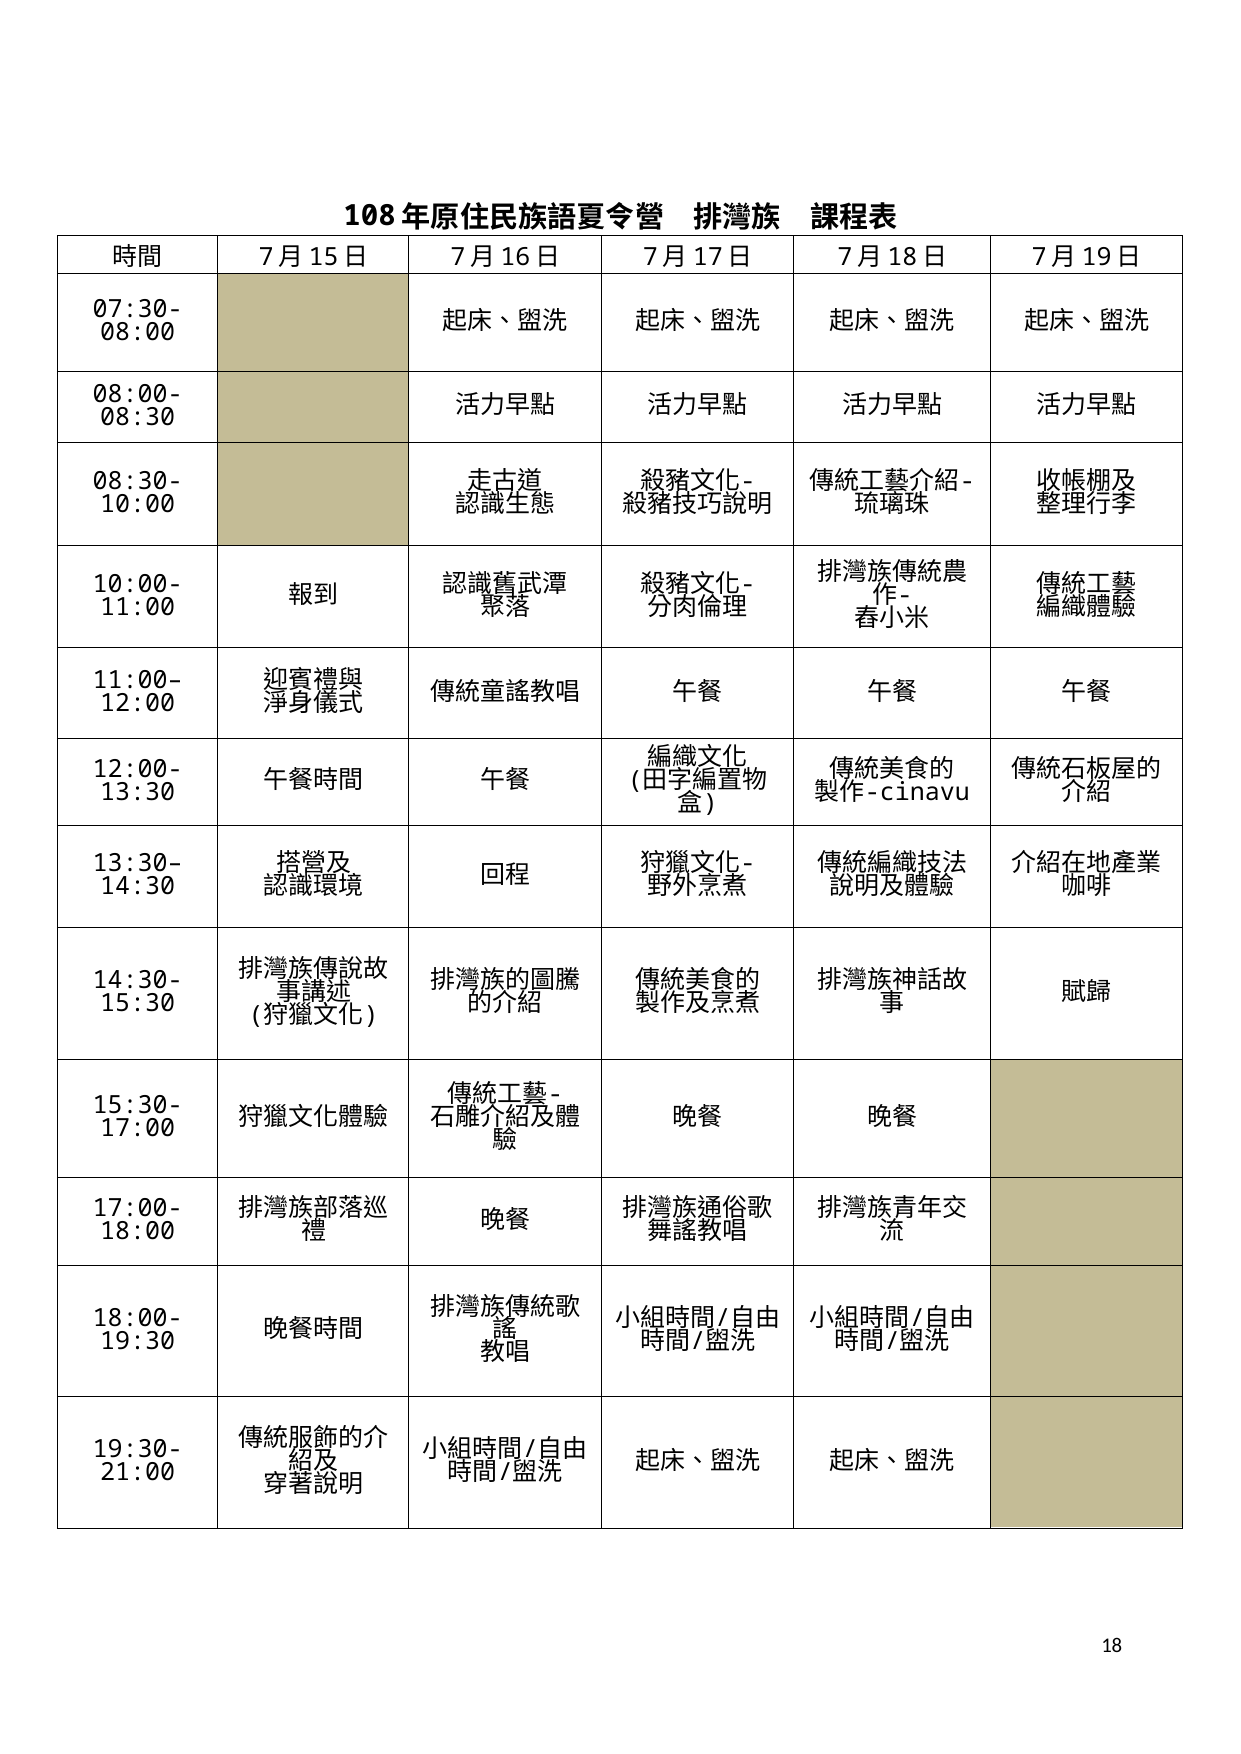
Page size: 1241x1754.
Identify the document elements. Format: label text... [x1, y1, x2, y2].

table_cell 晚餐 [602, 1060, 793, 1177]
text 108年原住民族語夏令營 排灣族 課程表 [118, 173, 1122, 235]
table_cell 活力早點 [602, 372, 793, 442]
table_cell 傳統美食的 製作-cinavu [794, 739, 990, 824]
table_cell 傳統美食的 製作及烹煮 [602, 928, 793, 1059]
table_cell 活力早點 [409, 372, 601, 442]
table_cell 起床、盥洗 [602, 1397, 793, 1527]
table_header 7月16日 [409, 236, 601, 273]
table_cell 起床、盥洗 [602, 274, 793, 371]
table_cell 迎賓禮與 淨身儀式 [218, 648, 408, 738]
table_cell 起床、盥洗 [991, 274, 1182, 371]
table_cell 起床、盥洗 [794, 1397, 990, 1527]
table_cell 晚餐 [794, 1060, 990, 1177]
table_cell 排灣族通俗歌舞謠教唱 [602, 1178, 793, 1265]
table_cell 08:30-10:00 [58, 443, 217, 545]
table_cell 19:30-21:00 [58, 1397, 217, 1527]
table_cell 午餐 [991, 648, 1182, 738]
table_cell 編織文化 (田字編置物盒) [602, 739, 793, 824]
table_cell 走古道 認識生態 [409, 443, 601, 545]
table_cell 起床、盥洗 [794, 274, 990, 371]
table_cell 搭營及 認識環境 [218, 826, 408, 927]
table_cell 傳統工藝介紹- 琉璃珠 [794, 443, 990, 545]
table_cell 07:30-08:00 [58, 274, 217, 371]
table_cell 傳統石板屋的介紹 [991, 739, 1182, 824]
table_cell [218, 372, 408, 442]
table_cell 18:00-19:30 [58, 1266, 217, 1396]
table_cell 小組時間/自由時間/盥洗 [794, 1266, 990, 1396]
table_cell 排灣族神話故事 [794, 928, 990, 1059]
table_cell 午餐 [794, 648, 990, 738]
table_cell 10:00-11:00 [58, 546, 217, 647]
table_header 7月18日 [794, 236, 990, 273]
table_cell 活力早點 [991, 372, 1182, 442]
table_header 時間 [58, 236, 217, 273]
table_header 7月15日 [218, 236, 408, 273]
table_cell 午餐 [602, 648, 793, 738]
table_cell [218, 443, 408, 545]
table_cell 介紹在地產業咖啡 [991, 826, 1182, 927]
table_cell 殺豬文化- 分肉倫理 [602, 546, 793, 647]
table_cell 排灣族傳說故事講述 (狩獵文化) [218, 928, 408, 1059]
table_cell 晚餐時間 [218, 1266, 408, 1396]
table_cell 11:00–12:00 [58, 648, 217, 738]
table_cell [991, 1397, 1182, 1527]
table_cell [991, 1266, 1182, 1396]
table_cell 17:00-18:00 [58, 1178, 217, 1265]
table_cell 12:00-13:30 [58, 739, 217, 824]
table_cell 小組時間/自由時間/盥洗 [602, 1266, 793, 1396]
table_cell 起床、盥洗 [409, 274, 601, 371]
table_cell 傳統童謠教唱 [409, 648, 601, 738]
table_cell 狩獵文化- 野外烹煮 [602, 826, 793, 927]
table_cell 認識舊武潭 聚落 [409, 546, 601, 647]
table_cell 13:30–14:30 [58, 826, 217, 927]
table_cell [991, 1060, 1182, 1177]
table_cell 殺豬文化- 殺豬技巧說明 [602, 443, 793, 545]
table_cell [218, 274, 408, 371]
table_cell 賦歸 [991, 928, 1182, 1059]
table_cell 午餐 [409, 739, 601, 824]
table_cell 排灣族傳統歌謠 教唱 [409, 1266, 601, 1396]
table_cell 活力早點 [794, 372, 990, 442]
table_cell 狩獵文化體驗 [218, 1060, 408, 1177]
table_cell 晚餐 [409, 1178, 601, 1265]
table_cell 排灣族傳統農作- 舂小米 [794, 546, 990, 647]
table_cell 傳統工藝 編織體驗 [991, 546, 1182, 647]
table_cell 14:30-15:30 [58, 928, 217, 1059]
table_header 7月17日 [602, 236, 793, 273]
table_cell 傳統編織技法說明及體驗 [794, 826, 990, 927]
table_cell 08:00-08:30 [58, 372, 217, 442]
table_cell 排灣族青年交流 [794, 1178, 990, 1265]
table_cell 回程 [409, 826, 601, 927]
table_cell [991, 1178, 1182, 1265]
table_cell 傳統工藝- 石雕介紹及體驗 [409, 1060, 601, 1177]
table_cell 排灣族的圖騰的介紹 [409, 928, 601, 1059]
table_cell 報到 [218, 546, 408, 647]
table_cell 傳統服飾的介紹及 穿著說明 [218, 1397, 408, 1527]
table_cell 午餐時間 [218, 739, 408, 824]
table_cell 排灣族部落巡禮 [218, 1178, 408, 1265]
table_cell 小組時間/自由時間/盥洗 [409, 1397, 601, 1527]
table_header 7月19日 [991, 236, 1182, 273]
table_cell 15:30-17:00 [58, 1060, 217, 1177]
table_cell 收帳棚及 整理行李 [991, 443, 1182, 545]
